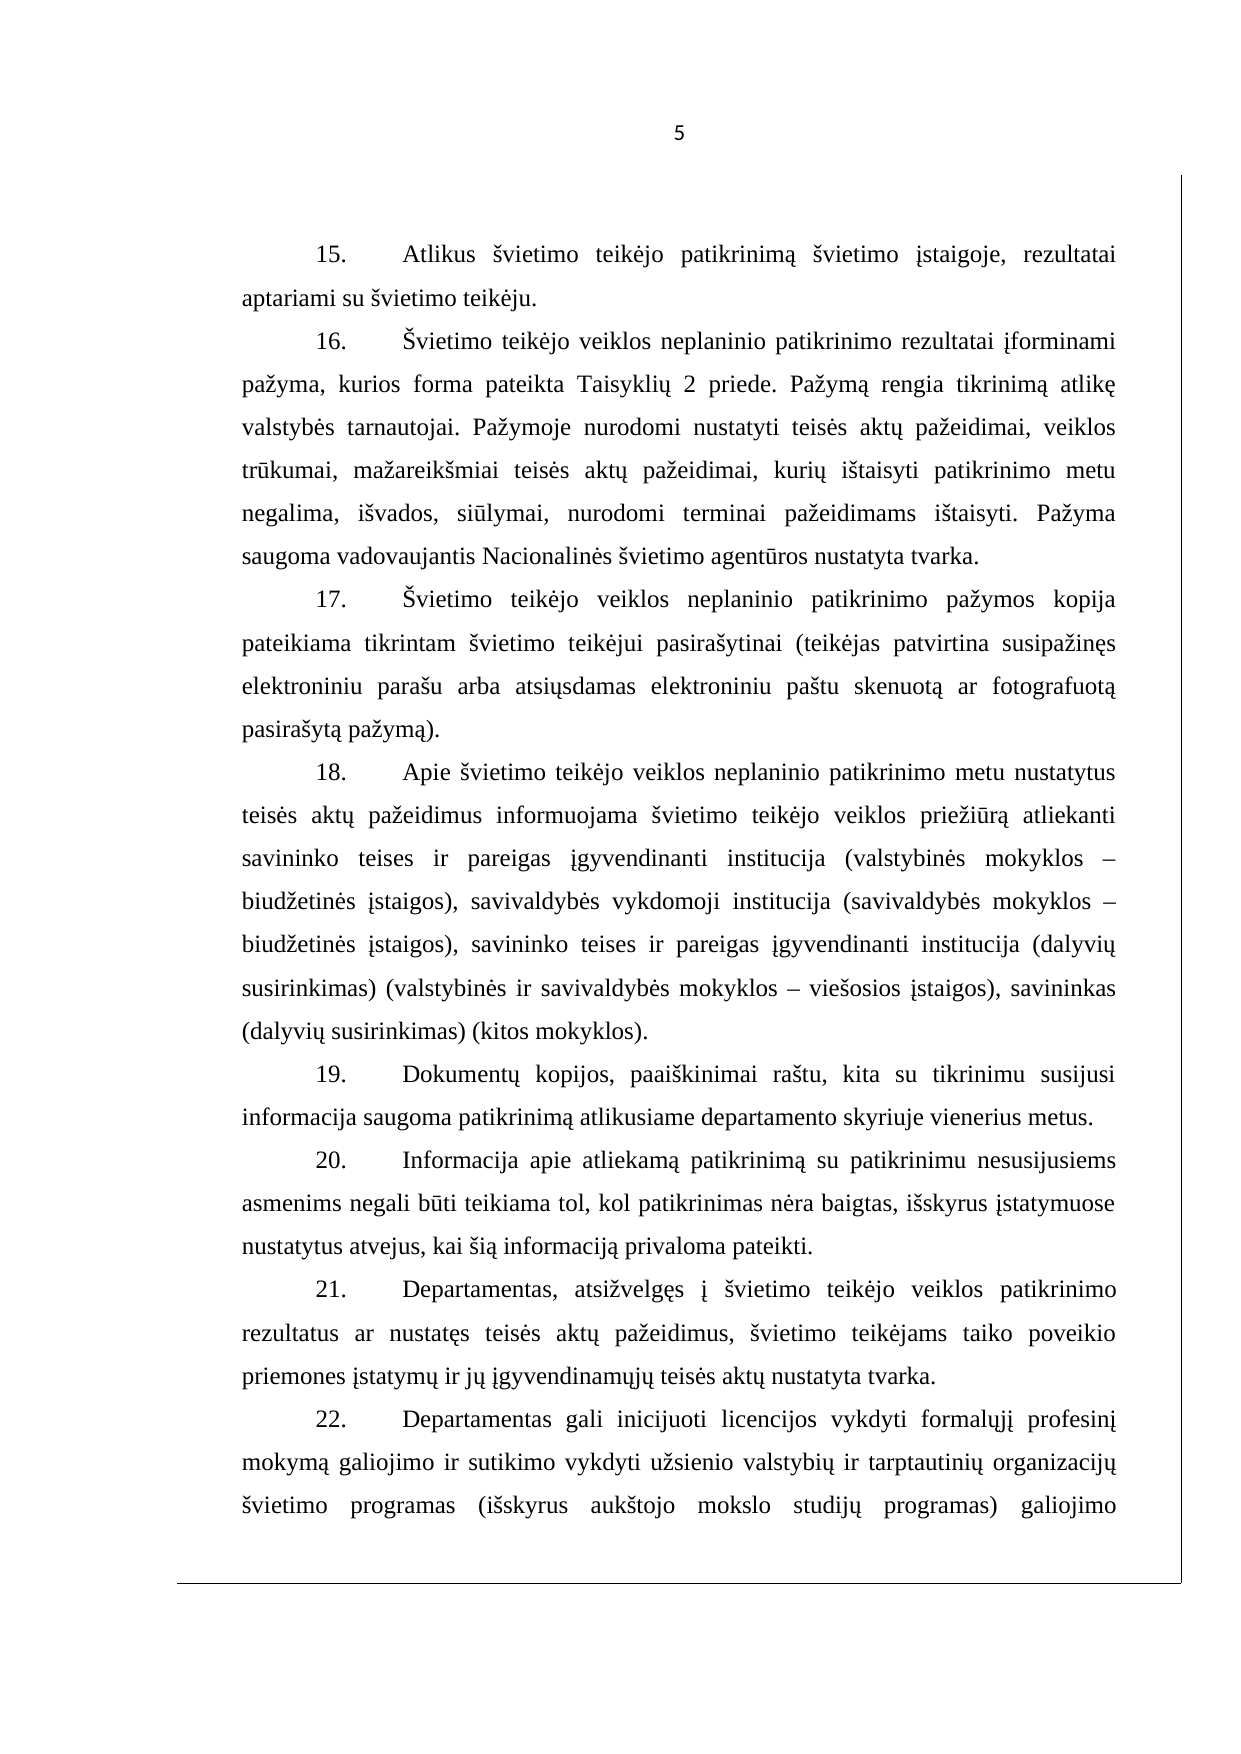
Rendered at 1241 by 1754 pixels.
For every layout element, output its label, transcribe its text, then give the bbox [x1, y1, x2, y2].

text 19. Dokumentų kopijos, paaiškinimai raštu, kita su tikrinimu susijusi informacija saugoma patikrinimą atlikusiame departamento skyriuje vienerius metus. [177, 994, 1181, 1081]
text 15. Atlikus švietimo teikėjo patikrinimą švietimo įstaigoje, rezultatai aptariami su švietimo teikėju. [177, 175, 1181, 261]
text 21. Departamentas, atsižvelgęs į švietimo teikėjo veiklos patikrinimo rezultatus ar nustatęs teisės aktų pažeidimus, švietimo teikėjams taiko poveikio priemones įstatymų ir jų įgyvendinamųjų teisės aktų nustatyta tvarka. [177, 1210, 1181, 1339]
text 18. Apie švietimo teikėjo veiklos neplaninio patikrinimo metu nustatytus teisės aktų pažeidimus informuojama švietimo teikėjo veiklos priežiūrą atliekanti savininko teises ir pareigas įgyvendinanti institucija (valstybinės mokyklos – biudžetinės įstaigos), savivaldybės vykdomoji institucija (savivaldybės mokyklos – biudžetinės įstaigos), savininko teises ir pareigas įgyvendinanti institucija (dalyvių susirinkimas) (valstybinės ir savivaldybės mokyklos – viešosios įstaigos), savininkas (dalyvių susirinkimas) (kitos mokyklos). [177, 692, 1181, 994]
text 16. Švietimo teikėjo veiklos neplaninio patikrinimo rezultatai įforminami pažyma, kurios forma pateikta Taisyklių 2 priede. Pažymą rengia tikrinimą atlikę valstybės tarnautojai. Pažymoje nurodomi nustatyti teisės aktų pažeidimai, veiklos trūkumai, mažareikšmiai teisės aktų pažeidimai, kurių ištaisyti patikrinimo metu negalima, išvados, siūlymai, nurodomi terminai pažeidimams ištaisyti. Pažyma saugoma vadovaujantis Nacionalinės švietimo agentūros nustatyta tvarka. [177, 261, 1181, 520]
text 17. Švietimo teikėjo veiklos neplaninio patikrinimo pažymos kopija pateikiama tikrintam švietimo teikėjui pasirašytinai (teikėjas patvirtina susipažinęs elektroniniu parašu arba atsiųsdamas elektroniniu paštu skenuotą ar fotografuotą pasirašytą pažymą). [177, 520, 1181, 692]
text 20. Informacija apie atliekamą patikrinimą su patikrinimu nesusijusiems asmenims negali būti teikiama tol, kol patikrinimas nėra baigtas, išskyrus įstatymuose nustatytus atvejus, kai šią informaciją privaloma pateikti. [177, 1081, 1181, 1210]
text 22. Departamentas gali inicijuoti licencijos vykdyti formalųjį profesinį mokymą galiojimo ir sutikimo vykdyti užsienio valstybių ir tarptautinių organizacijų švietimo programas (išskyrus aukštojo mokslo studijų programas) galiojimo sustabdymo, galiojimo sustabdymo panaikinimo ir sutikimo galiojimo panaikinimo procedūras Profesinio mokymo įstatymo, Formaliojo profesinio mokymo licencijavimo taisyklėse ir Sutikimo vykdyti užsienio valstybių ir tarptautinių organizacijų švietimo programas (išskyrus aukštojo mokslo studijų programas) išdavimo, galiojimo sustabdymo ir galiojimo panaikinimo tvarkos apraše nustatyta tvarka. [177, 1339, 1181, 1583]
